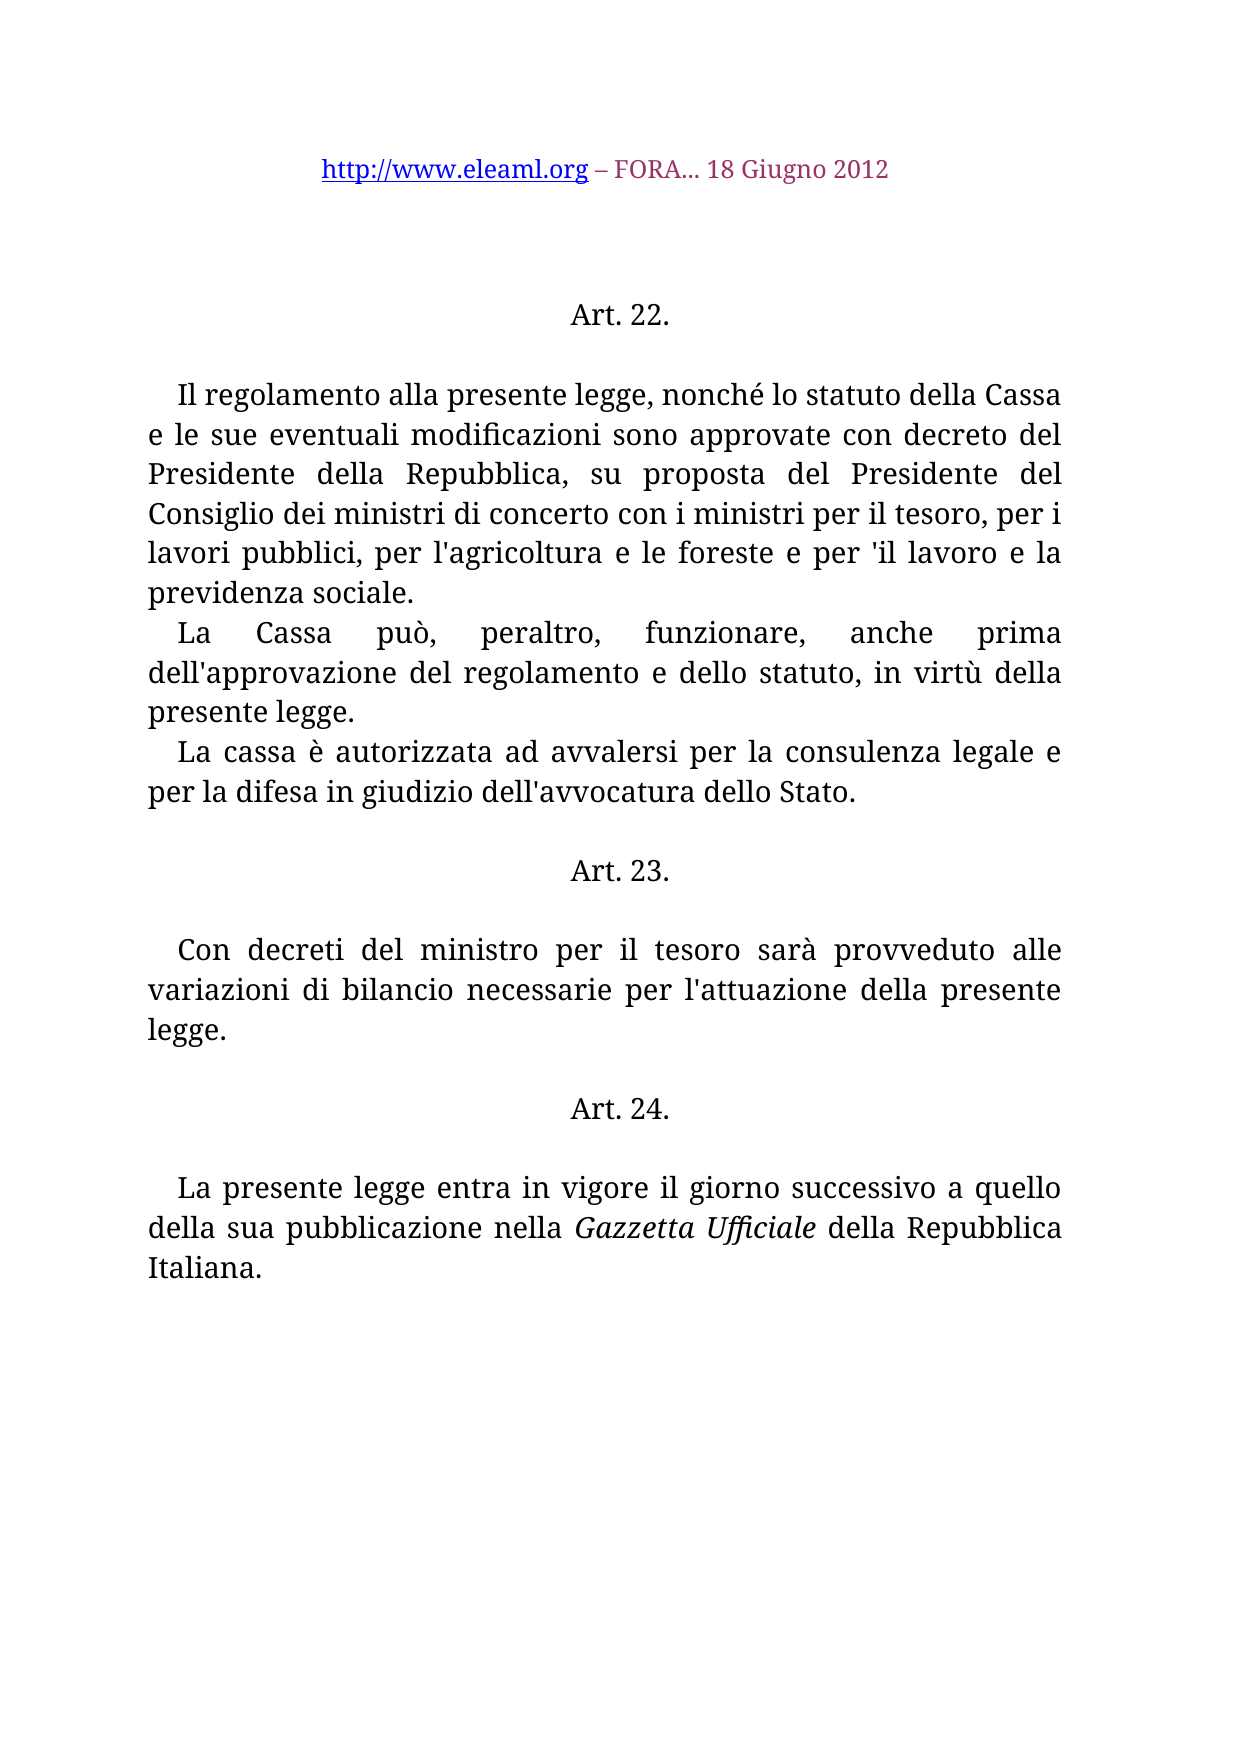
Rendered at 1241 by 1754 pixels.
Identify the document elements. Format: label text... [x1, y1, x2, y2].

text Art. 24. [148, 1088, 1063, 1128]
text La Cassa può, peraltro, funzionare, anche prima dell'approvazione del regolamento e dello statuto, in virtù della presente legge. [148, 612, 1063, 731]
text Il regolamento alla presente legge, nonché lo statuto della Cassa e le sue eventuali modificazioni sono approvate con decreto del Presidente della Repubblica, su proposta del Presidente del Consiglio dei ministri di concerto con i ministri per il tesoro, per i lavori pubblici, per l'agricoltura e le foreste e per 'il lavoro e la previdenza sociale. [148, 374, 1063, 612]
text Art. 23. [148, 850, 1063, 890]
text La cassa è autorizzata ad avvalersi per la consulenza legale e per la difesa in giudizio dell'avvocatura dello Stato. [148, 731, 1063, 811]
text Con decreti del ministro per il tesoro sarà provveduto alle variazioni di bilancio necessarie per l'attuazione della presente legge. [148, 930, 1063, 1049]
text Art. 22. [148, 295, 1063, 334]
text La presente legge entra in vigore il giorno successivo a quello della sua pubblicazione nella Gazzetta Ufficiale della Repubblica Italiana. [148, 1168, 1063, 1287]
